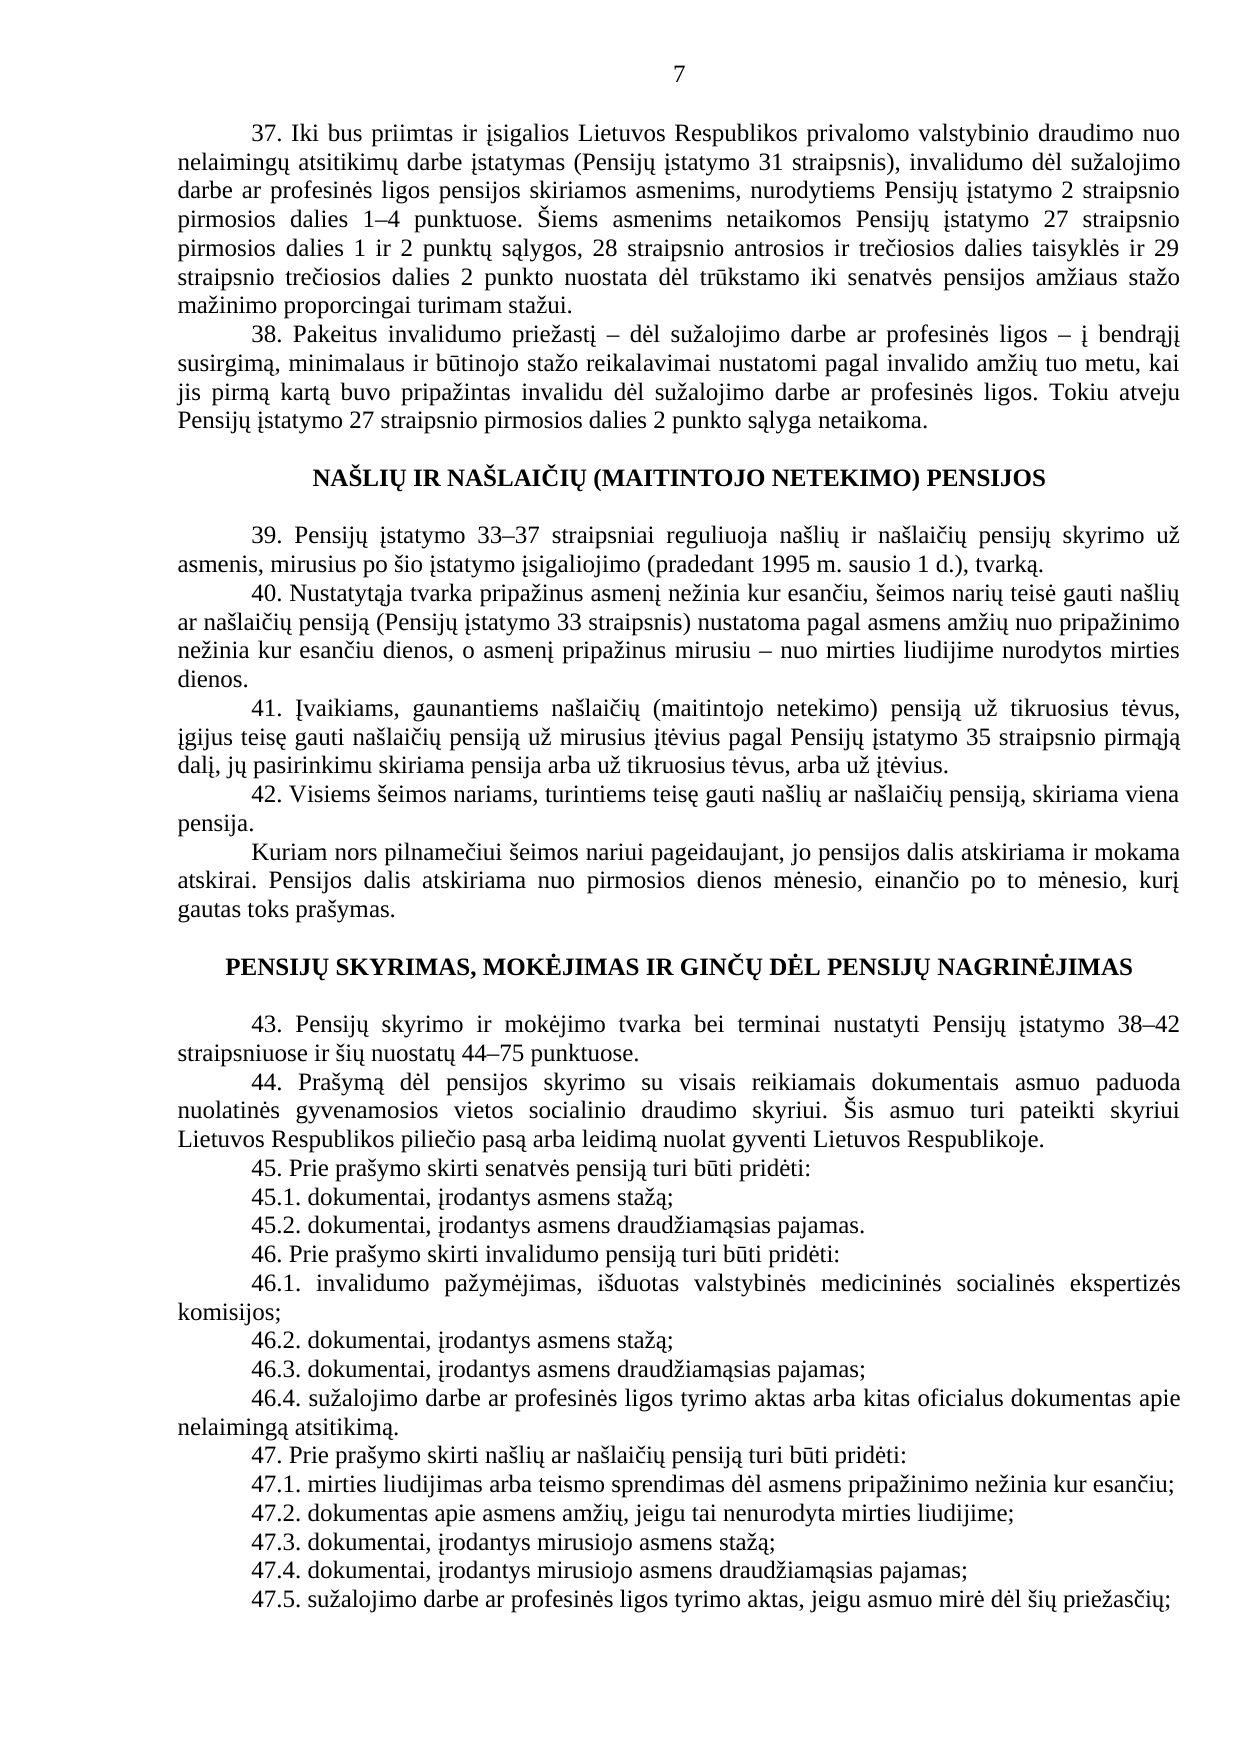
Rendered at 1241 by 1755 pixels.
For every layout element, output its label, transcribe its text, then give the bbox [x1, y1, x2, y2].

text 40. Nustatytąja tvarka pripažinus asmenį nežinia kur esančiu, šeimos narių teisė gauti našlių ar našlaičių pensiją (Pensijų įstatymo 33 straipsnis) nustatoma pagal asmens amžių nuo pripažinimo nežinia kur esančiu dienos, o asmenį pripažinus mirusiu – nuo mirties liudijime nurodytos mirties dienos. [177, 578, 1181, 693]
text 43. Pensijų skyrimo ir mokėjimo tvarka bei terminai nustatyti Pensijų įstatymo 38–42 straipsniuose ir šių nuostatų 44–75 punktuose. [177, 1009, 1181, 1067]
text 47.1. mirties liudijimas arba teismo sprendimas dėl asmens pripažinimo nežinia kur esančiu; [177, 1469, 1181, 1498]
text 44. Prašymą dėl pensijos skyrimo su visais reikiamais dokumentais asmuo paduoda nuolatinės gyvenamosios vietos socialinio draudimo skyriui. Šis asmuo turi pateikti skyriui Lietuvos Respublikos piliečio pasą arba leidimą nuolat gyventi Lietuvos Respublikoje. [177, 1067, 1181, 1153]
text 39. Pensijų įstatymo 33–37 straipsniai reguliuoja našlių ir našlaičių pensijų skyrimo už asmenis, mirusius po šio įstatymo įsigaliojimo (pradedant 1995 m. sausio 1 d.), tvarką. [177, 521, 1181, 578]
text 41. Įvaikiams, gaunantiems našlaičių (maitintojo netekimo) pensiją už tikruosius tėvus, įgijus teisę gauti našlaičių pensiją už mirusius įtėvius pagal Pensijų įstatymo 35 straipsnio pirmąją dalį, jų pasirinkimu skiriama pensija arba už tikruosius tėvus, arba už įtėvius. [177, 693, 1181, 779]
text 46.3. dokumentai, įrodantys asmens draudžiamąsias pajamas; [177, 1354, 1181, 1383]
text 47.5. sužalojimo darbe ar profesinės ligos tyrimo aktas, jeigu asmuo mirė dėl šių priežasčių; [177, 1584, 1181, 1613]
text 42. Visiems šeimos nariams, turintiems teisę gauti našlių ar našlaičių pensiją, skiriama viena pensija. [177, 779, 1181, 837]
text 45.1. dokumentai, įrodantys asmens stažą; [177, 1182, 1181, 1211]
text 46.2. dokumentai, įrodantys asmens stažą; [177, 1326, 1181, 1354]
text Kuriam nors pilnamečiui šeimos nariui pageidaujant, jo pensijos dalis atskiriama ir mokama atskirai. Pensijos dalis atskiriama nuo pirmosios dienos mėnesio, einančio po to mėnesio, kurį gautas toks prašymas. [177, 837, 1181, 923]
text 45. Prie prašymo skirti senatvės pensiją turi būti pridėti: [177, 1153, 1181, 1182]
text 47.4. dokumentai, įrodantys mirusiojo asmens draudžiamąsias pajamas; [177, 1556, 1181, 1584]
text 37. Iki bus priimtas ir įsigalios Lietuvos Respublikos privalomo valstybinio draudimo nuo nelaimingų atsitikimų darbe įstatymas (Pensijų įstatymo 31 straipsnis), invalidumo dėl sužalojimo darbe ar profesinės ligos pensijos skiriamos asmenims, nurodytiems Pensijų įstatymo 2 straipsnio pirmosios dalies 1–4 punktuose. Šiems asmenims netaikomos Pensijų įstatymo 27 straipsnio pirmosios dalies 1 ir 2 punktų sąlygos, 28 straipsnio antrosios ir trečiosios dalies taisyklės ir 29 straipsnio trečiosios dalies 2 punkto nuostata dėl trūkstamo iki senatvės pensijos amžiaus stažo mažinimo proporcingai turimam stažui. [177, 118, 1181, 319]
text 47. Prie prašymo skirti našlių ar našlaičių pensiją turi būti pridėti: [177, 1441, 1181, 1469]
text 46.1. invalidumo pažymėjimas, išduotas valstybinės medicininės socialinės ekspertizės komisijos; [177, 1268, 1181, 1326]
text 38. Pakeitus invalidumo priežastį – dėl sužalojimo darbe ar profesinės ligos – į bendrąjį susirgimą, minimalaus ir būtinojo stažo reikalavimai nustatomi pagal invalido amžių tuo metu, kai jis pirmą kartą buvo pripažintas invalidu dėl sužalojimo darbe ar profesinės ligos. Tokiu atveju Pensijų įstatymo 27 straipsnio pirmosios dalies 2 punkto sąlyga netaikoma. [177, 319, 1181, 434]
text 45.2. dokumentai, įrodantys asmens draudžiamąsias pajamas. [177, 1211, 1181, 1239]
text 46.4. sužalojimo darbe ar profesinės ligos tyrimo aktas arba kitas oficialus dokumentas apie nelaimingą atsitikimą. [177, 1383, 1181, 1441]
text 46. Prie prašymo skirti invalidumo pensiją turi būti pridėti: [177, 1239, 1181, 1268]
text 47.3. dokumentai, įrodantys mirusiojo asmens stažą; [177, 1527, 1181, 1556]
text NAŠLIŲ IR NAŠLAIČIŲ (MAITINTOJO NETEKIMO) PENSIJOS [177, 463, 1181, 492]
text 47.2. dokumentas apie asmens amžių, jeigu tai nenurodyta mirties liudijime; [177, 1498, 1181, 1527]
text PENSIJŲ SKYRIMAS, MOKĖJIMAS IR GINČŲ DĖL PENSIJŲ NAGRINĖJIMAS [177, 952, 1181, 981]
